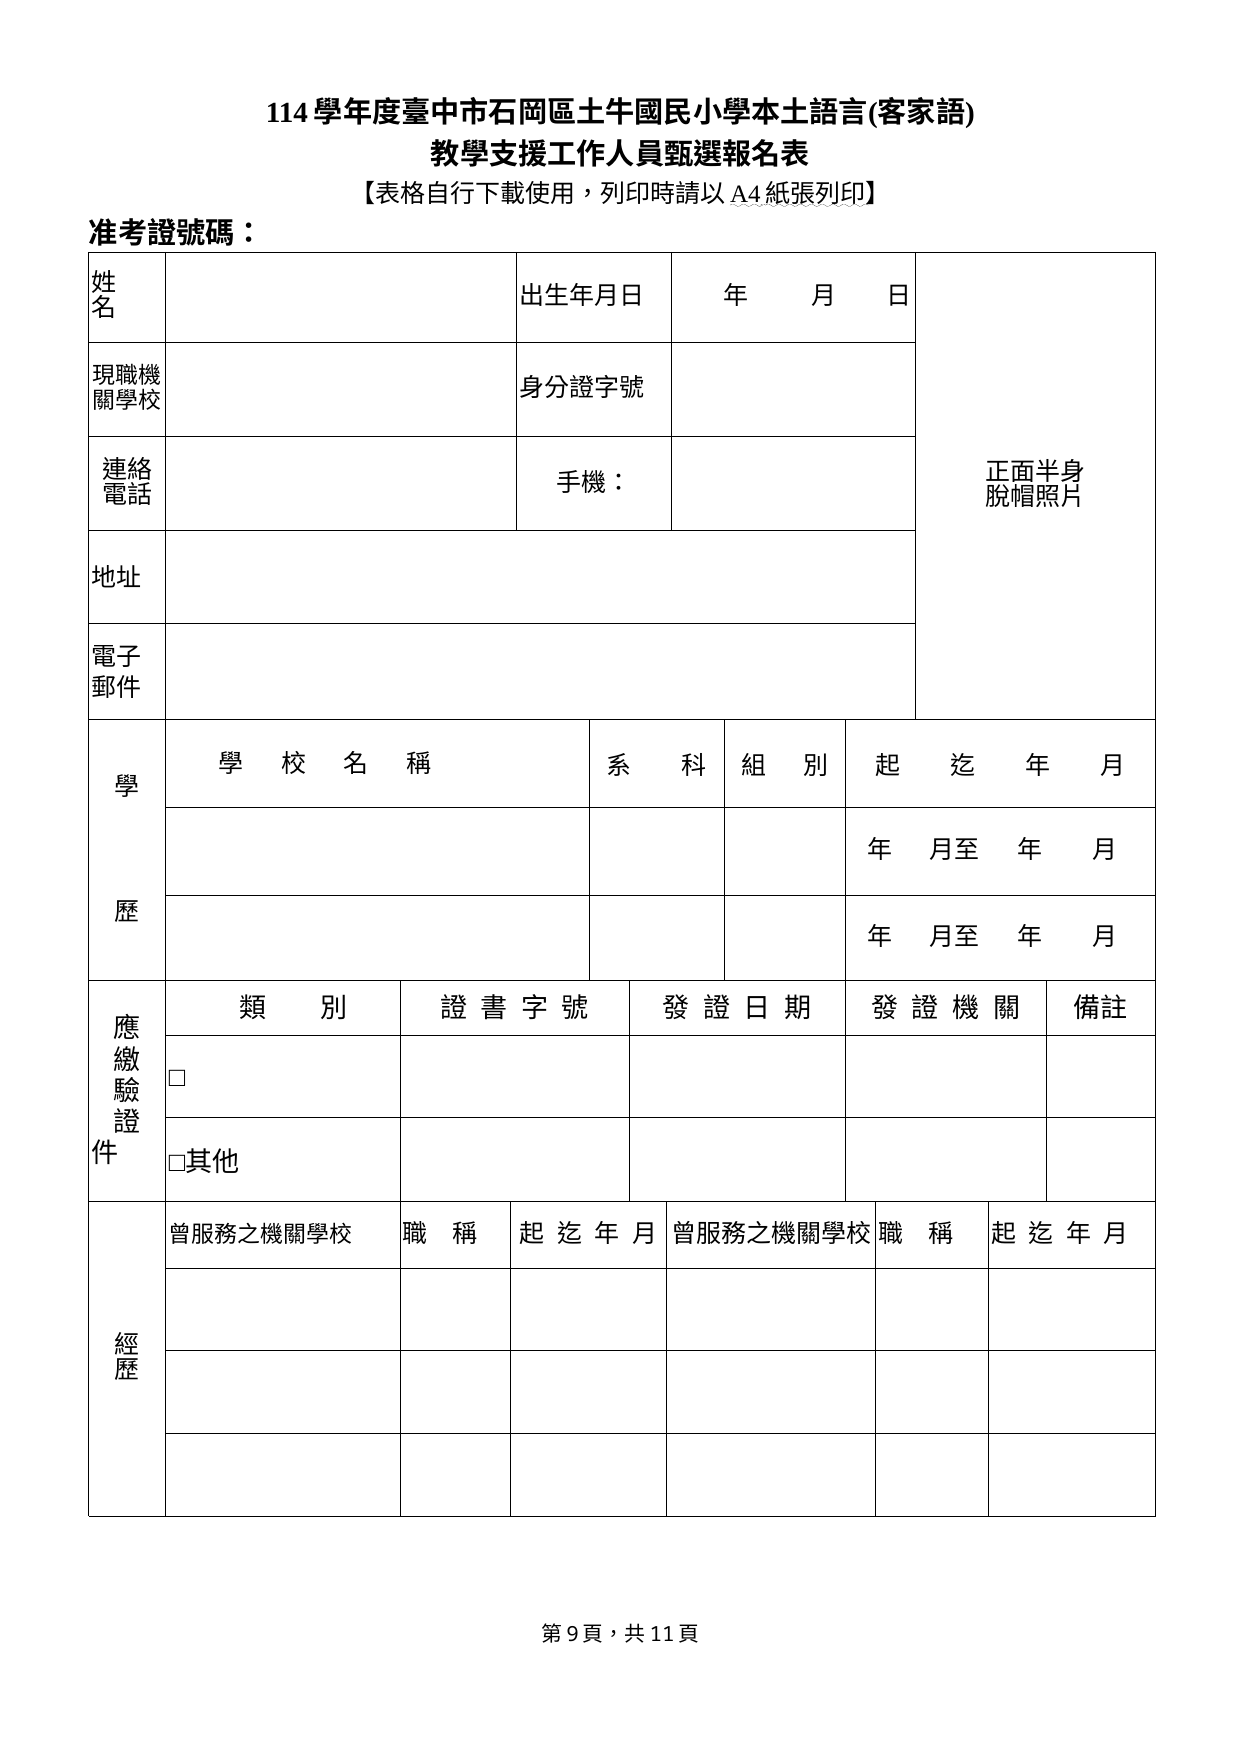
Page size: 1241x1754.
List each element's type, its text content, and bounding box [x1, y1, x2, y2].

text 准考證號碼： [89, 209, 1152, 252]
table_header 年 月 日 [672, 253, 915, 341]
table_cell [630, 1118, 845, 1201]
table_cell [166, 343, 516, 436]
table_cell 發 證 機 關 [846, 981, 1046, 1035]
table_cell [846, 1036, 1046, 1117]
table_cell 證 書 字 號 [401, 981, 629, 1035]
table_cell [590, 896, 724, 980]
table_cell 應 繳 驗 證 件 [89, 981, 165, 1201]
table_cell [590, 808, 724, 895]
table_cell 學 校 名 稱 [166, 720, 589, 807]
table_cell 職 稱 [401, 1202, 510, 1267]
table_cell [401, 1036, 629, 1117]
table_cell [989, 1434, 1155, 1516]
table_cell 起 迄 年 月 [511, 1202, 666, 1267]
table_cell 經 歷 [89, 1202, 165, 1516]
table_header 姓 名 [89, 253, 165, 341]
table_cell [630, 1036, 845, 1117]
table_cell [1047, 1036, 1155, 1117]
table_cell [166, 531, 915, 623]
table_cell [672, 343, 915, 436]
table_cell [166, 1351, 400, 1433]
table_cell 備註 [1047, 981, 1155, 1035]
table_cell 曾服務之機關學校 [667, 1202, 875, 1267]
table_cell [511, 1351, 666, 1433]
table_cell 連絡電話 [89, 437, 165, 530]
table_cell [667, 1351, 875, 1433]
table_cell 學 歷 [89, 720, 165, 980]
table_cell [401, 1434, 510, 1516]
table_cell 系 科 [590, 720, 724, 807]
table_cell [876, 1269, 988, 1350]
table_header [166, 253, 516, 341]
table_cell [511, 1434, 666, 1516]
table_cell 手機： [517, 437, 671, 530]
table_cell 曾服務之機關學校 [166, 1202, 400, 1267]
table_cell 組 別 [725, 720, 845, 807]
table_cell 年 月至 年 月 [846, 808, 1155, 895]
table_cell □ [166, 1036, 400, 1117]
table_cell 身分證字號 [517, 343, 671, 436]
table_cell [989, 1351, 1155, 1433]
table_cell [166, 1434, 400, 1516]
table_cell [166, 1269, 400, 1350]
table_cell [1047, 1118, 1155, 1201]
text 【表格自行下載使用，列印時請以A4紙張列印】 [89, 173, 1152, 209]
table_cell 現職機關學校 [89, 343, 165, 436]
table_cell [401, 1118, 629, 1201]
text 114學年度臺中市石岡區土牛國民小學本土語言(客家語) 教學支援工作人員甄選報名表 [89, 89, 1152, 173]
table_cell 年 月至 年 月 [846, 896, 1155, 980]
table_cell [166, 896, 589, 980]
table_cell 起 迄 年 月 [846, 720, 1155, 807]
table_cell [166, 624, 915, 719]
table_cell [876, 1434, 988, 1516]
table_cell 電子郵件 [89, 624, 165, 719]
table_cell 起 迄 年 月 [989, 1202, 1155, 1267]
table_cell [876, 1351, 988, 1433]
table_cell [725, 896, 845, 980]
table_cell [166, 808, 589, 895]
table_cell [401, 1269, 510, 1350]
table_cell 地址 [89, 531, 165, 623]
table_cell □其他 [166, 1118, 400, 1201]
table_cell 職 稱 [876, 1202, 988, 1267]
table_cell [725, 808, 845, 895]
table_cell [846, 1118, 1046, 1201]
table_cell [511, 1269, 666, 1350]
table_cell [401, 1351, 510, 1433]
table_cell 類 別 [166, 981, 400, 1035]
table_cell [166, 437, 516, 530]
table_header 正面半身 脫帽照片 [916, 253, 1155, 719]
table_cell [667, 1434, 875, 1516]
table_cell [667, 1269, 875, 1350]
table_cell [989, 1269, 1155, 1350]
table_cell [672, 437, 915, 530]
table_header 出生年月日 [517, 253, 671, 341]
table_cell 發 證 日 期 [630, 981, 845, 1035]
